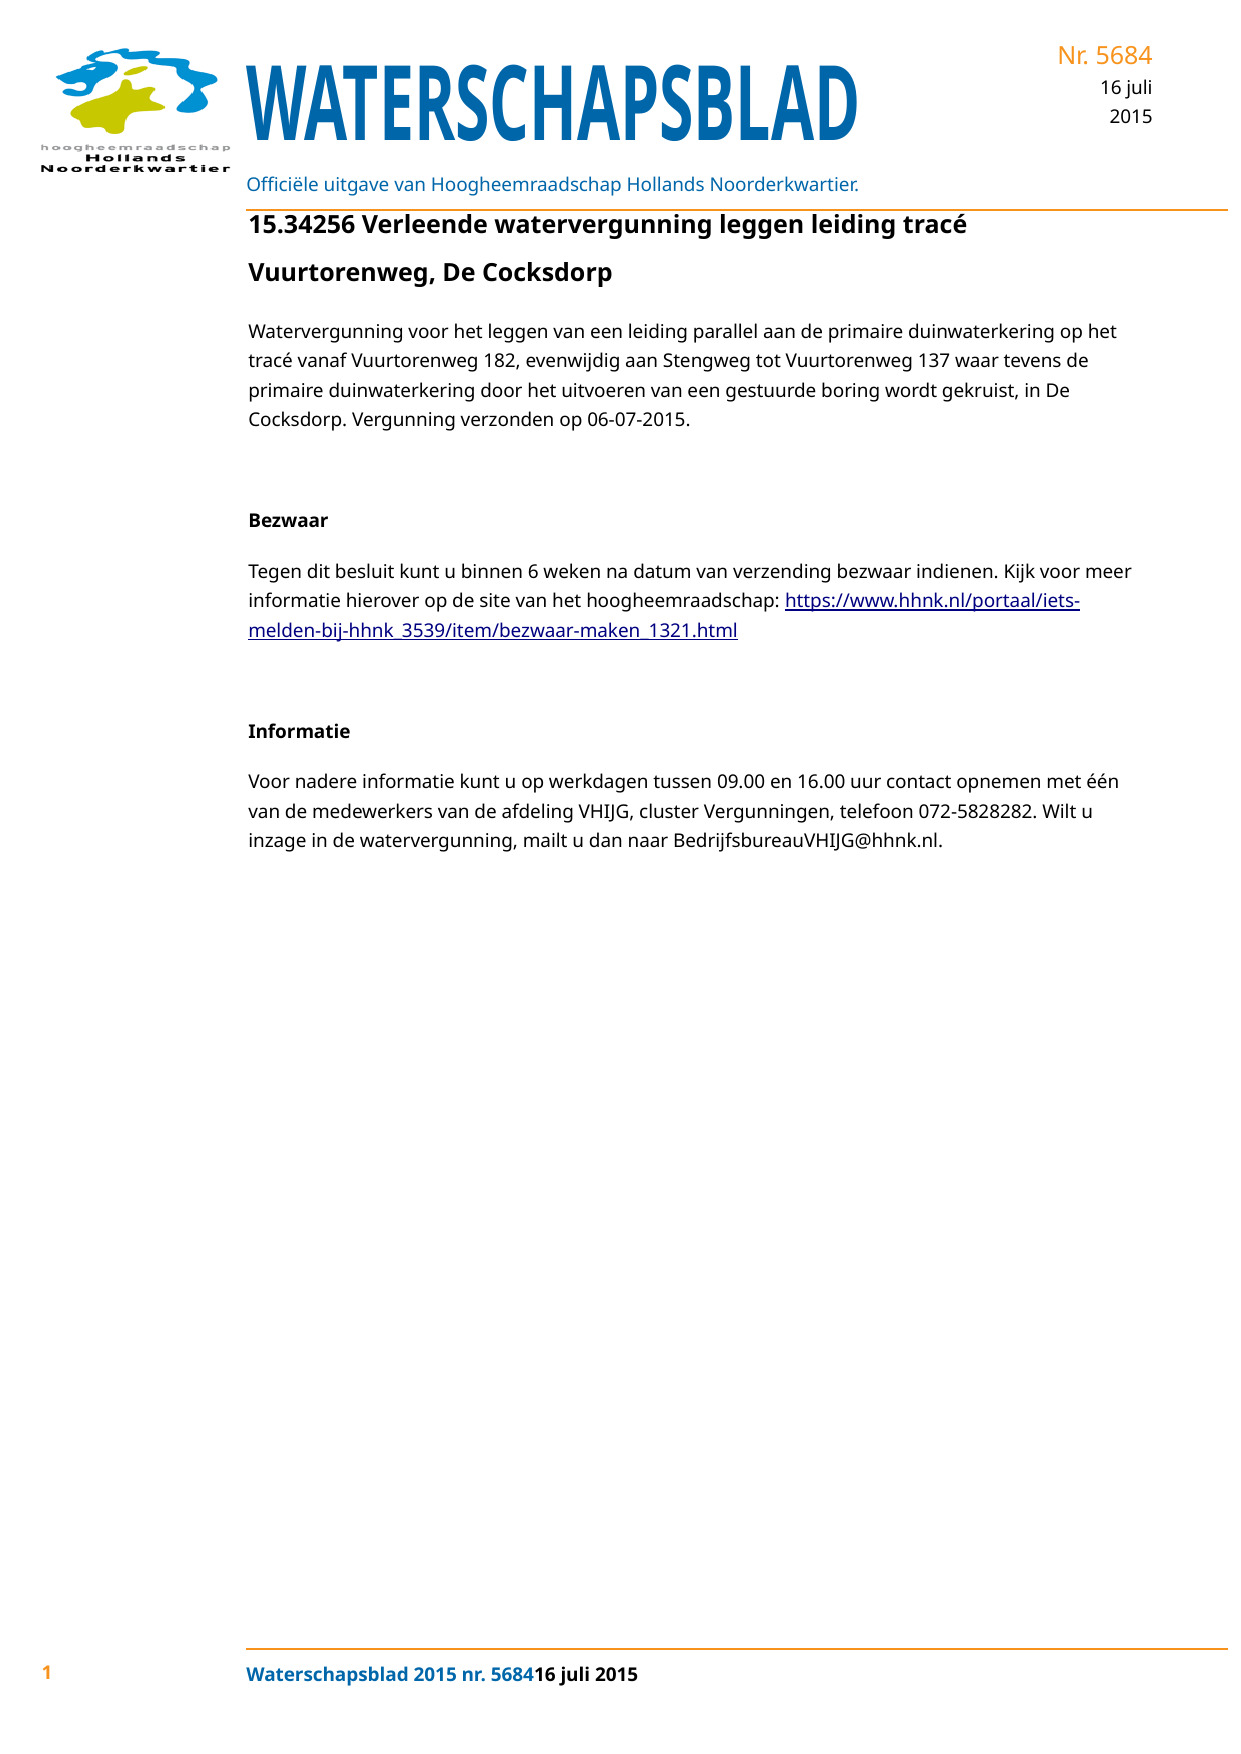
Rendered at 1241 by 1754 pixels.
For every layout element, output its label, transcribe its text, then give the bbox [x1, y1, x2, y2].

picture [41, 47, 231, 172]
text Tegen dit besluit kunt u binnen 6 weken na datum van verzending bezwaar indienen. Kijk voor meer informatie hierover op de site van het hoogheemraadschap: https://www.hhnk.nl/portaal/iets-melden-bij-hhnk_3539/item/bezwaar-maken_1321.html [248, 558, 1152, 643]
text Watervergunning voor het leggen van een leiding parallel aan de primaire duinwaterkering op het tracé vanaf Vuurtorenweg 182, evenwijdig aan Stengweg tot Vuurtorenweg 137 waar tevens de primaire duinwaterkering door het uitvoeren van een gestuurde boring wordt gekruist, in De Cocksdorp. Vergunning verzonden op 06-07-2015. [248, 318, 1152, 432]
text 15.34256 Verleende watervergunning leggen leiding tracé Vuurtorenweg, De Cocksdorp [248, 211, 1152, 288]
text Bezwaar [248, 507, 1152, 533]
text Informatie [248, 718, 1152, 744]
text Voor nadere informatie kunt u op werkdagen tussen 09.00 en 16.00 uur contact opnemen met één van de medewerkers van de afdeling VHIJG, cluster Vergunningen, telefoon 072-5828282. Wilt u inzage in de watervergunning, mailt u dan naar BedrijfsbureauVHIJG@hhnk.nl. [248, 768, 1152, 853]
